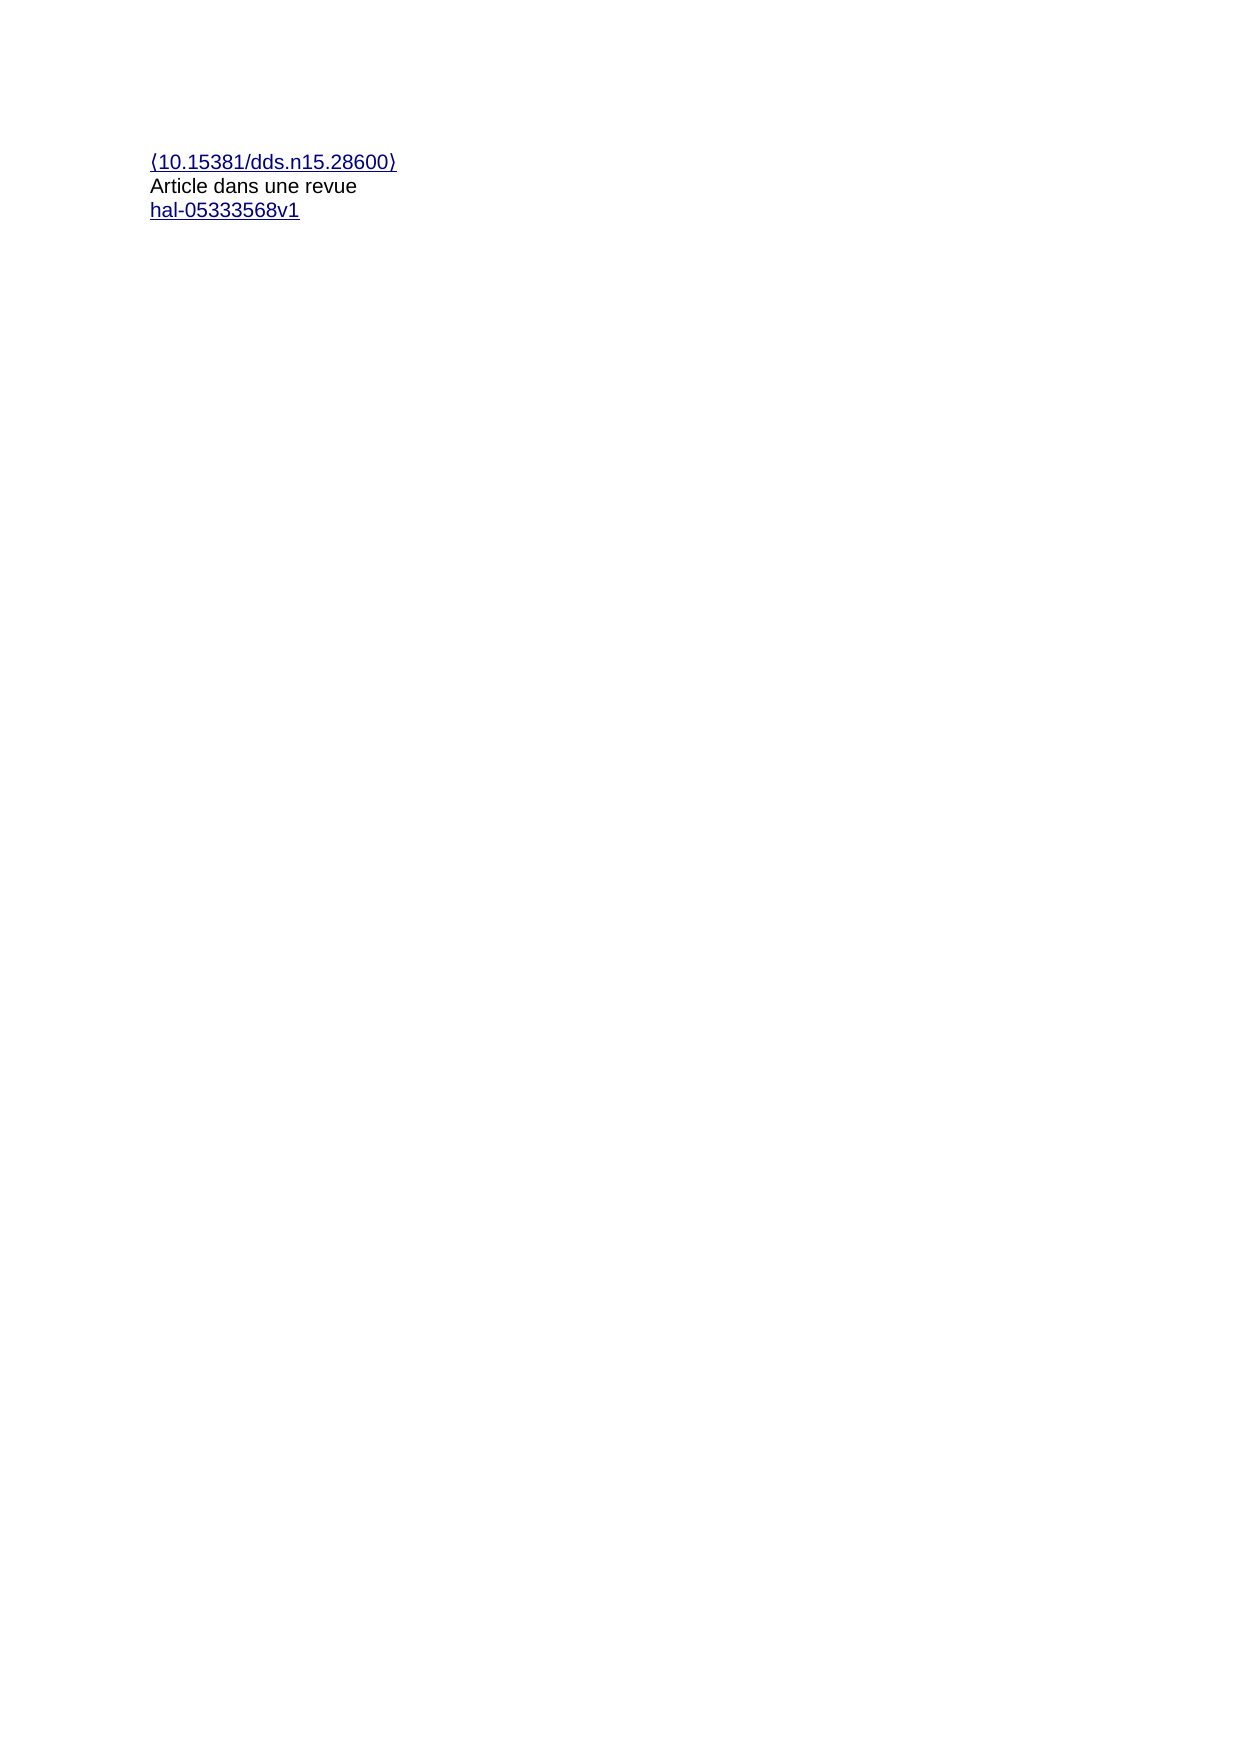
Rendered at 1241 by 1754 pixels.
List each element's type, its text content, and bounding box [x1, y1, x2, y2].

table_header ¿Minería informal o con participación comunal? Una discusión sobre conceptos, actores y la estigmatización de una actividad económica compleja Yonathan Layme Choqque,Caroline Weill Discursos del Sur, revista de teoría crítica en Ciencias Sociales, 2025, 15, pp.140-164. ⟨10.15381/dds.n15.28600⟩ Article dans une revue hal-05333568v1 [150, 150, 1090, 222]
